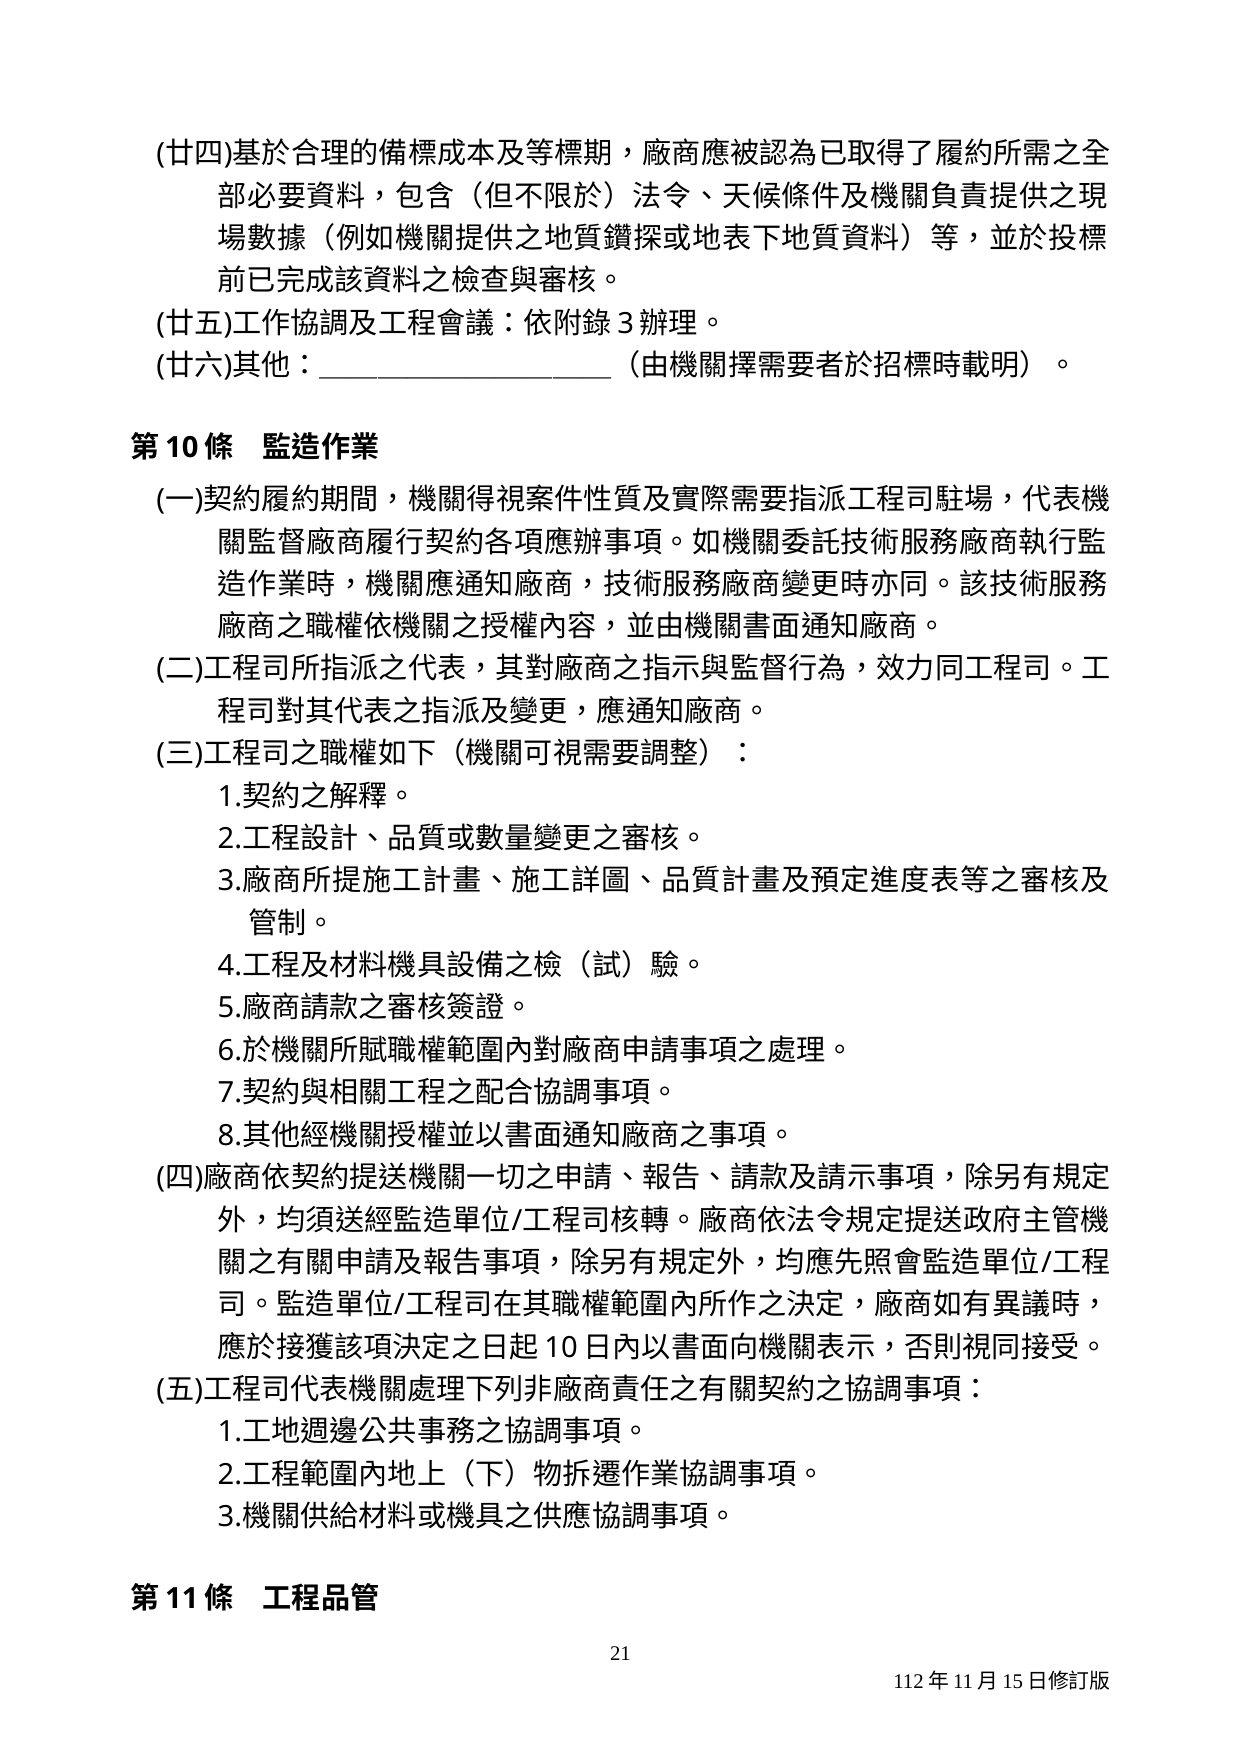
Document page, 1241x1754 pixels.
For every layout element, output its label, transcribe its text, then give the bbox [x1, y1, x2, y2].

text 2.工程設計、品質或數量變更之審核。 [217, 814, 1110, 857]
text 4.工程及材料機具設備之檢（試）驗。 [217, 942, 1110, 984]
text 6.於機關所賦職權範圍內對廠商申請事項之處理。 [217, 1026, 1110, 1069]
text (一)契約履約期間，機關得視案件性質及實際需要指派工程司駐場，代表機關監督廠商履行契約各項應辦事項。如機關委託技術服務廠商執行監造作業時，機關應通知廠商，技術服務廠商變更時亦同。該技術服務廠商之職權依機關之授權內容，並由機關書面通知廠商。 [156, 476, 1110, 645]
text (廿四)基於合理的備標成本及等標期，廠商應被認為已取得了履約所需之全部必要資料，包含（但不限於）法令、天候條件及機關負責提供之現場數據（例如機關提供之地質鑽探或地表下地質資料）等，並於投標前已完成該資料之檢查與審核。 [156, 130, 1110, 299]
text (二)工程司所指派之代表，其對廠商之指示與監督行為，效力同工程司。工程司對其代表之指派及變更，應通知廠商。 [156, 645, 1110, 730]
text 第11條 工程品管 [130, 1575, 1110, 1617]
text (廿六)其他：＿＿＿＿＿＿＿＿＿＿（由機關擇需要者於招標時載明）。 [156, 342, 1110, 384]
text (廿五)工作協調及工程會議：依附錄3辦理。 [156, 299, 1110, 342]
text 第10條 監造作業 [130, 424, 1110, 466]
text 8.其他經機關授權並以書面通知廠商之事項。 [217, 1111, 1110, 1154]
text 3.廠商所提施工計畫、施工詳圖、品質計畫及預定進度表等之審核及管制。 [217, 857, 1110, 942]
text 7.契約與相關工程之配合協調事項。 [217, 1069, 1110, 1111]
text 1.工地週邊公共事務之協調事項。 [217, 1408, 1110, 1450]
text 2.工程範圍內地上（下）物拆遷作業協調事項。 [217, 1450, 1110, 1493]
text 1.契約之解釋。 [217, 772, 1110, 814]
text 3.機關供給材料或機具之供應協調事項。 [217, 1493, 1110, 1535]
text (三)工程司之職權如下（機關可視需要調整）： [156, 730, 1110, 772]
text 5.廠商請款之審核簽證。 [217, 984, 1110, 1026]
text (四)廠商依契約提送機關一切之申請、報告、請款及請示事項，除另有規定外，均須送經監造單位/工程司核轉。廠商依法令規定提送政府主管機關之有關申請及報告事項，除另有規定外，均應先照會監造單位/工程司。監造單位/工程司在其職權範圍內所作之決定，廠商如有異議時，應於接獲該項決定之日起10日內以書面向機關表示，否則視同接受。 [156, 1154, 1110, 1366]
text (五)工程司代表機關處理下列非廠商責任之有關契約之協調事項： [156, 1366, 1110, 1408]
